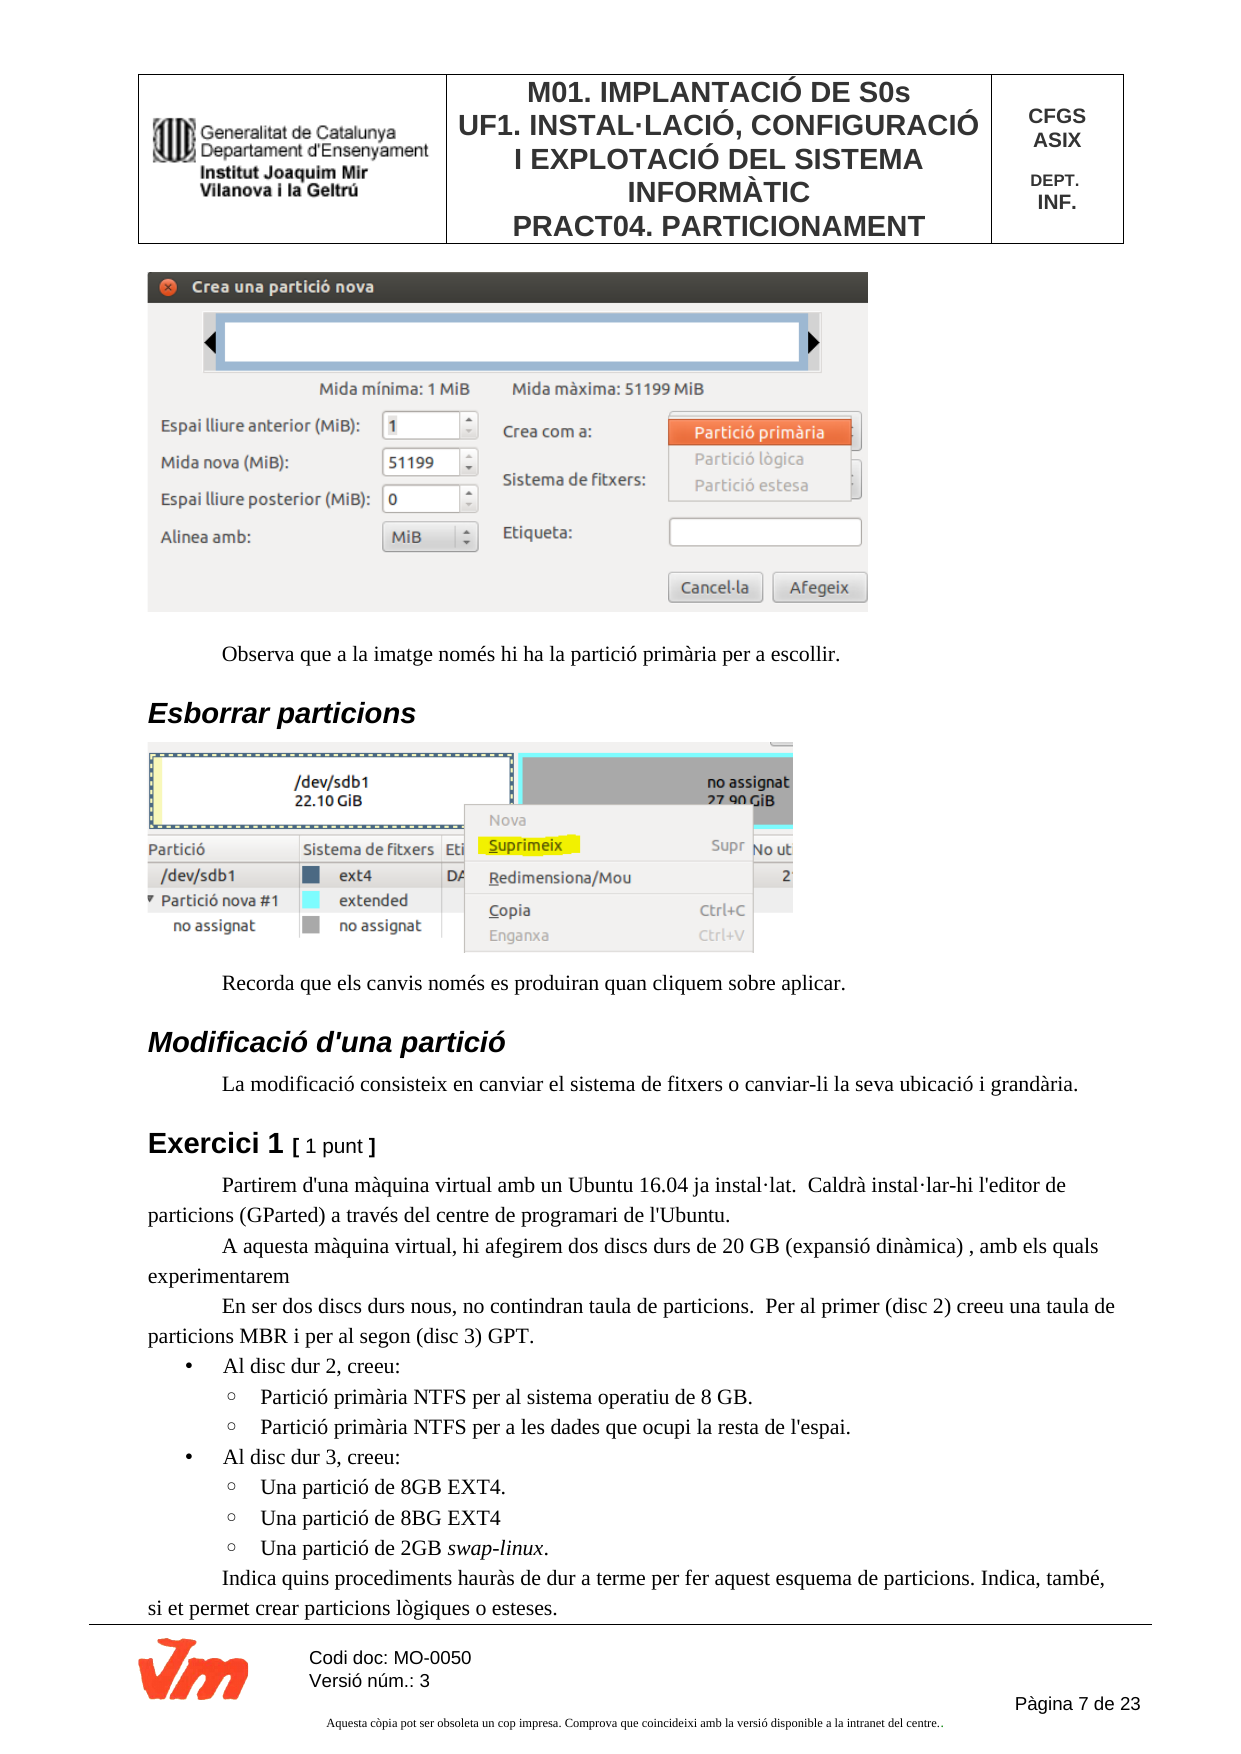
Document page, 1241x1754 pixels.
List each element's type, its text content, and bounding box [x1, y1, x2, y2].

subtitle Esborrar particions [148, 696, 1122, 729]
text La modificació consisteix en canviar el sistema de fitxers o canviar-li la seva ubicació i grandària. [148, 1071, 1122, 1096]
list Al disc dur 3, creeu: [185, 1444, 1122, 1469]
text En ser dos discs durs nous, no contindran taula de particions. Per al primer (disc 2) creeu una taula de particions MBR i per al segon (disc 3) GPT. [148, 1293, 1122, 1348]
list Una partició de 8GB EXT4. [223, 1474, 1122, 1499]
picture [147, 742, 793, 953]
list Una partició de 2GB swap-linux. [223, 1535, 1122, 1560]
text Partirem d'una màquina virtual amb un Ubuntu 16.04 ja instal·lat. Caldrà instal·lar-hi l'editor de particions (GParted) a través del centre de programari de l'Ubuntu. A aquesta màquina virtual, hi afegirem dos discs durs de 20 GB (expansió dinàmica) , amb els quals experimentarem [148, 1172, 1122, 1288]
list Partició primària NTFS per a les dades que ocupi la resta de l'espai. [223, 1414, 1122, 1439]
text Recorda que els canvis només es produiran quan cliquem sobre aplicar. [148, 970, 1122, 995]
subtitle Exercici 1 [ 1 punt ] [148, 1126, 1122, 1160]
picture [138, 1638, 249, 1700]
list Partició primària NTFS per al sistema operatiu de 8 GB. [223, 1384, 1122, 1409]
list Al disc dur 2, creeu: [185, 1353, 1122, 1379]
picture [146, 111, 440, 207]
subtitle Modificació d'una partició [148, 1025, 1122, 1058]
text Indica quins procediments hauràs de dur a terme per fer aquest esquema de particions. Indica, també, si et permet crear particions lògiques o esteses. [148, 1565, 1122, 1620]
picture [147, 272, 868, 612]
text Observa que a la imatge només hi ha la partició primària per a escollir. [148, 641, 1122, 666]
list Una partició de 8BG EXT4 [223, 1504, 1122, 1530]
